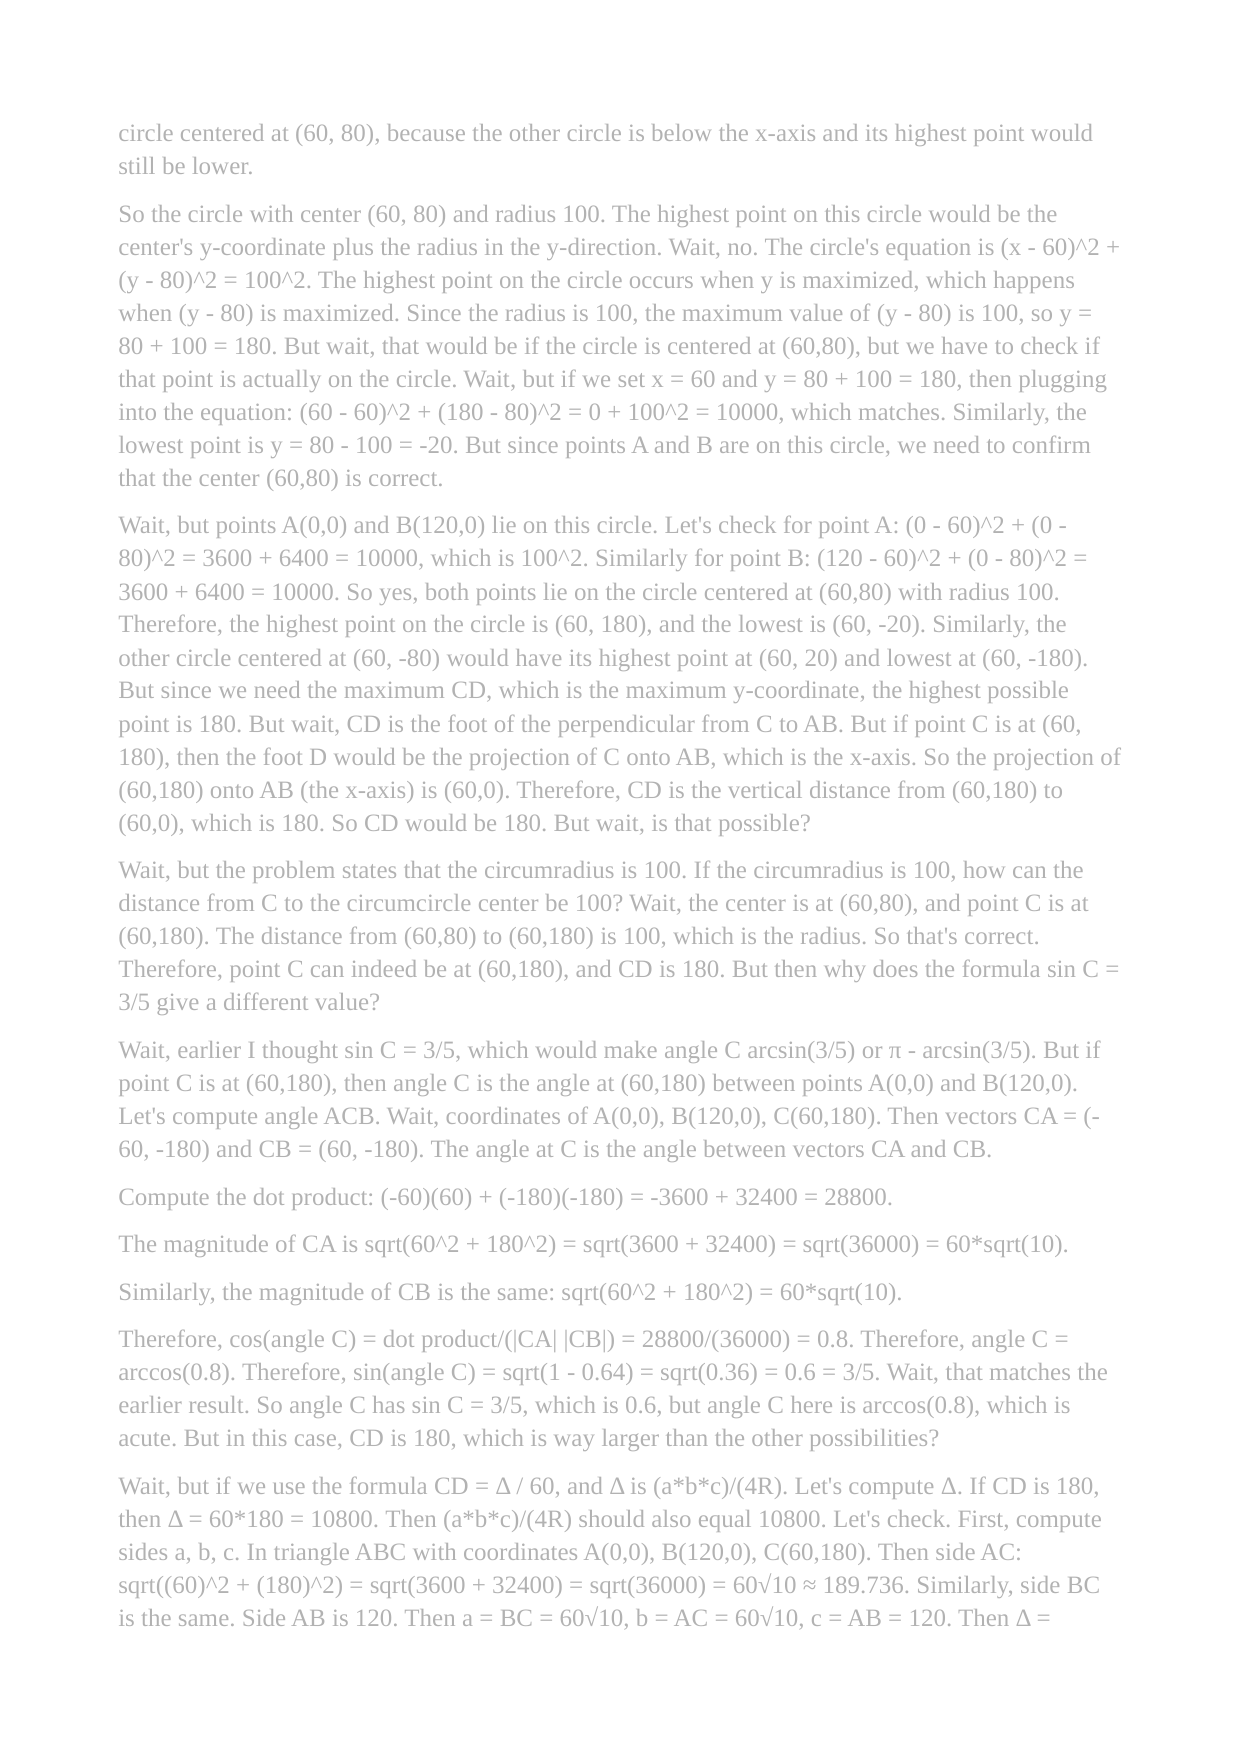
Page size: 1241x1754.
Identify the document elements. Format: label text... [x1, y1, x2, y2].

text Wait, but points A(0,0) and B(120,0) lie on this circle. Let's check for point A: (0 - 60)^2 + (0 - 80)^2 = 3600 + 6400 = 10000, which is 100^2. Similarly for point B: (120 - 60)^2 + (0 - 80)^2 = 3600 + 6400 = 10000. So yes, both points lie on the circle centered at (60,80) with radius 100. Therefore, the highest point on the circle is (60, 180), and the lowest is (60, -20). Similarly, the other circle centered at (60, -80) would have its highest point at (60, 20) and lowest at (60, -180). But since we need the maximum CD, which is the maximum y-coordinate, the highest possible point is 180. But wait, CD is the foot of the perpendicular from C to AB. But if point C is at (60, 180), then the foot D would be the projection of C onto AB, which is the x-axis. So the projection of (60,180) onto AB (the x-axis) is (60,0). Therefore, CD is the vertical distance from (60,180) to (60,0), which is 180. So CD would be 180. But wait, is that possible? [118, 511, 1122, 836]
text Wait, but the problem states that the circumradius is 100. If the circumradius is 100, how can the distance from C to the circumcircle center be 100? Wait, the center is at (60,80), and point C is at (60,180). The distance from (60,80) to (60,180) is 100, which is the radius. So that's correct. Therefore, point C can indeed be at (60,180), and CD is 180. But then why does the formula sin C = 3/5 give a different value? [118, 855, 1122, 1016]
text Similarly, the magnitude of CB is the same: sqrt(60^2 + 180^2) = 60*sqrt(10). [118, 1277, 1122, 1306]
text circle centered at (60, 80), because the other circle is below the x-axis and its highest point would still be lower. [118, 118, 1122, 180]
text Wait, but if we use the formula CD = Δ / 60, and Δ is (a*b*c)/(4R). Let's compute Δ. If CD is 180, then Δ = 60*180 = 10800. Then (a*b*c)/(4R) should also equal 10800. Let's check. First, compute sides a, b, c. In triangle ABC with coordinates A(0,0), B(120,0), C(60,180). Then side AC: sqrt((60)^2 + (180)^2) = sqrt(3600 + 32400) = sqrt(36000) = 60√10 ≈ 189.736. Similarly, side BC is the same. Side AB is 120. Then a = BC = 60√10, b = AC = 60√10, c = AB = 120. Then Δ = [118, 1471, 1122, 1632]
text Therefore, cos(angle C) = dot product/(|CA| |CB|) = 28800/(36000) = 0.8. Therefore, angle C = arccos(0.8). Therefore, sin(angle C) = sqrt(1 - 0.64) = sqrt(0.36) = 0.6 = 3/5. Wait, that matches the earlier result. So angle C has sin C = 3/5, which is 0.6, but angle C here is arccos(0.8), which is acute. But in this case, CD is 180, which is way larger than the other possibilities? [118, 1324, 1122, 1452]
text The magnitude of CA is sqrt(60^2 + 180^2) = sqrt(3600 + 32400) = sqrt(36000) = 60*sqrt(10). [118, 1229, 1122, 1258]
text Compute the dot product: (-60)(60) + (-180)(-180) = -3600 + 32400 = 28800. [118, 1182, 1122, 1210]
text Wait, earlier I thought sin C = 3/5, which would make angle C arcsin(3/5) or π - arcsin(3/5). But if point C is at (60,180), then angle C is the angle at (60,180) between points A(0,0) and B(120,0). Let's compute angle ACB. Wait, coordinates of A(0,0), B(120,0), C(60,180). Then vectors CA = (-60, -180) and CB = (60, -180). The angle at C is the angle between vectors CA and CB. [118, 1035, 1122, 1163]
text So the circle with center (60, 80) and radius 100. The highest point on this circle would be the center's y-coordinate plus the radius in the y-direction. Wait, no. The circle's equation is (x - 60)^2 + (y - 80)^2 = 100^2. The highest point on the circle occurs when y is maximized, which happens when (y - 80) is maximized. Since the radius is 100, the maximum value of (y - 80) is 100, so y = 80 + 100 = 180. But wait, that would be if the circle is centered at (60,80), but we have to check if that point is actually on the circle. Wait, but if we set x = 60 and y = 80 + 100 = 180, then plugging into the equation: (60 - 60)^2 + (180 - 80)^2 = 0 + 100^2 = 10000, which matches. Similarly, the lowest point is y = 80 - 100 = -20. But since points A and B are on this circle, we need to confirm that the center (60,80) is correct. [118, 199, 1122, 492]
